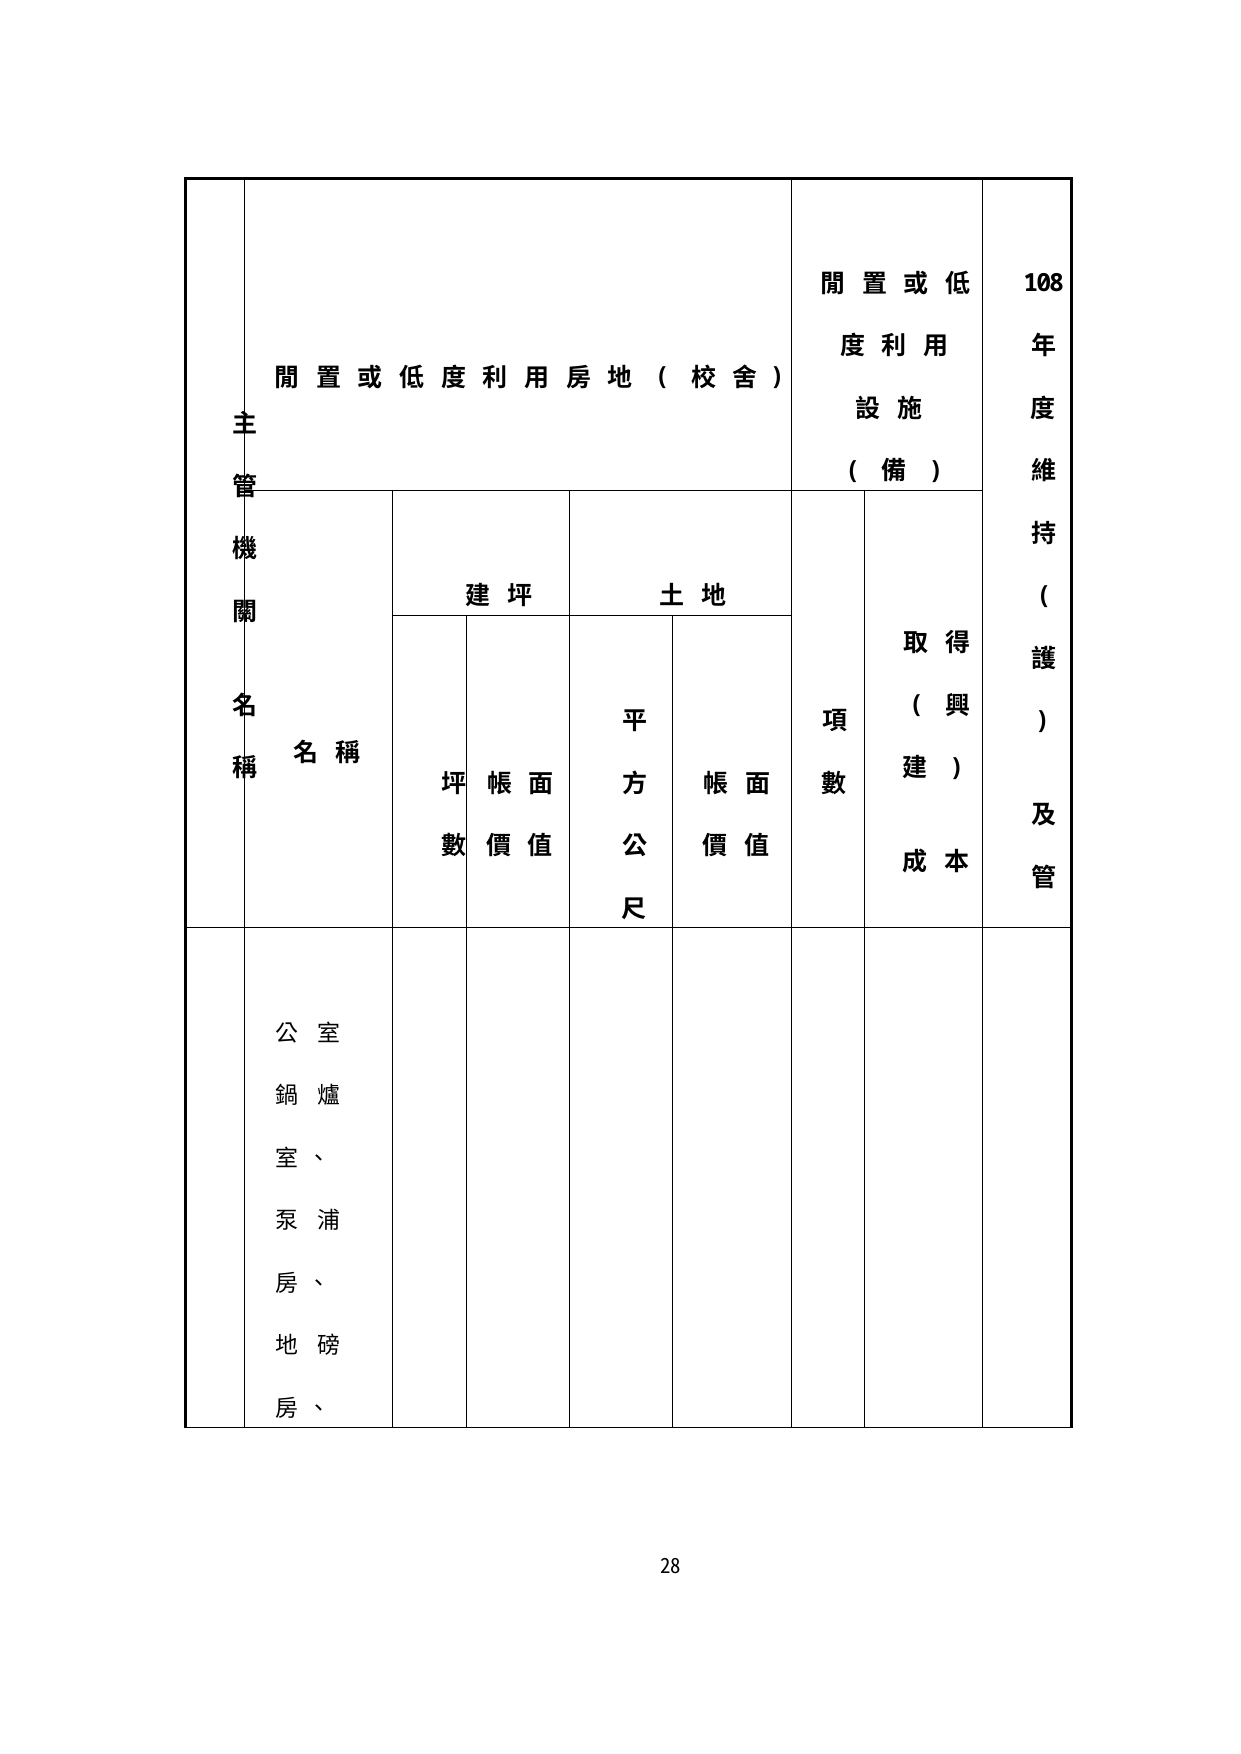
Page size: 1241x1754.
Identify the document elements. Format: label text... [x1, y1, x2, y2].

table_cell 交通部 [187, 928, 244, 1427]
table_cell 平方公尺 [570, 616, 672, 927]
table_cell 坪數 [393, 616, 466, 927]
table_header 閒置或低度利用 設施(備) [792, 180, 982, 490]
table_cell 帳面價值 [467, 616, 569, 927]
table_cell 取得(興建) 成本 [865, 491, 982, 927]
table_cell [393, 928, 466, 1427]
table_cell 名稱 [245, 491, 392, 927]
table_header 108年度 維持(護) 及管理 費用 [983, 180, 1070, 927]
table_cell 公室鍋爐室、泵浦房、 地磅房、 [245, 928, 392, 1427]
table_cell [792, 928, 864, 1427]
table_cell 土地 [570, 491, 791, 615]
table_cell [570, 928, 672, 1427]
table_header 閒置或低度利用房地(校舍) [245, 180, 791, 490]
table_cell 0 [865, 928, 982, 1427]
table_cell [467, 928, 569, 1427]
table_header 主管機關 名稱 [187, 180, 244, 927]
table_cell 建坪 [393, 491, 569, 615]
table_cell 104 [983, 928, 1070, 1427]
table_cell [673, 928, 791, 1427]
table_cell 帳面價值 [673, 616, 791, 927]
table_cell 項數 [792, 491, 864, 927]
